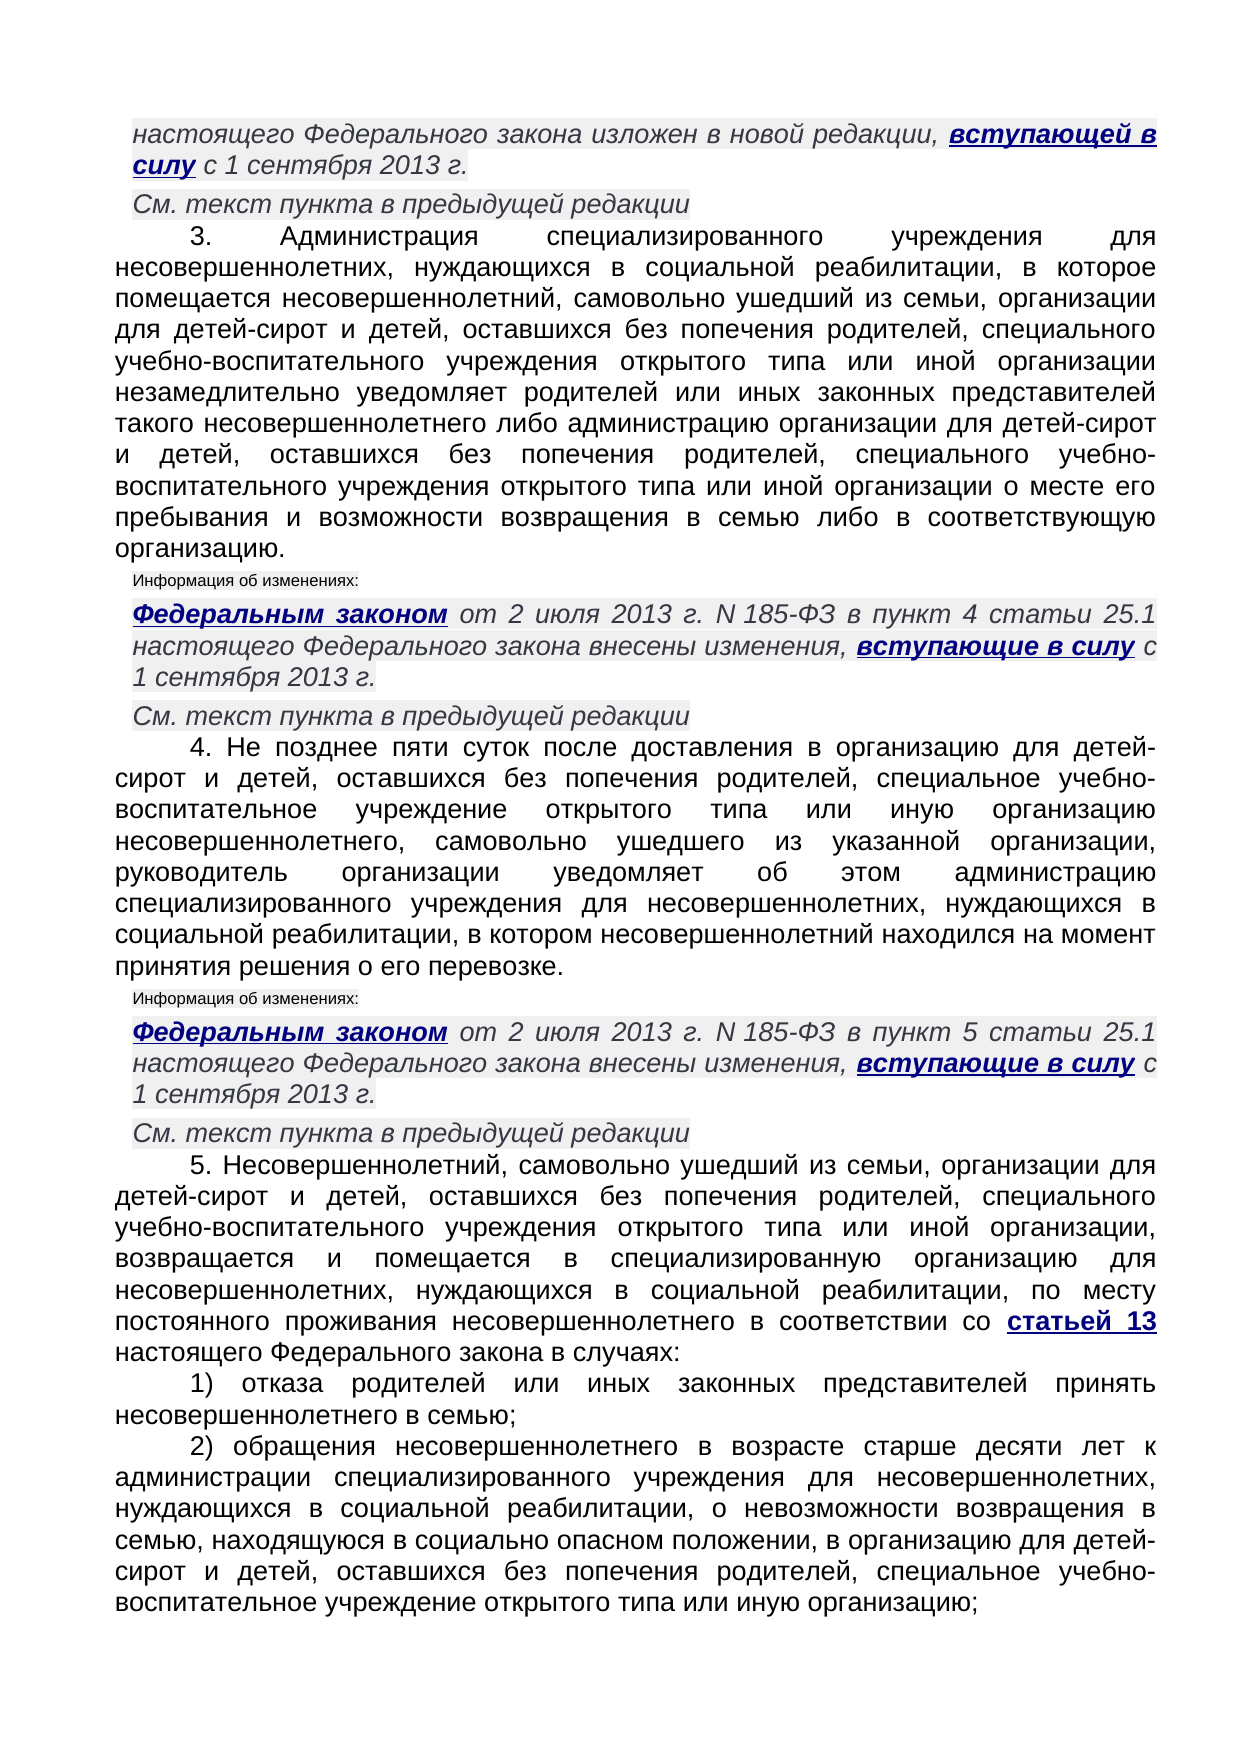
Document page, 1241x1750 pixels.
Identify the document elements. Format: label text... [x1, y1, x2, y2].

text 3. Администрация специализированного учреждения для несовершеннолетних, нуждающихся в социальной реабилитации, в которое помещается несовершеннолетний, самовольно ушедший из семьи, организации для детей-сирот и детей, оставшихся без попечения родителей, специального учебно-воспитательного учреждения открытого типа или иной организации незамедлительно уведомляет родителей или иных законных представителей такого несовершеннолетнего либо администрацию организации для детей-сирот и детей, оставшихся без попечения родителей, специального учебно-воспитательного учреждения открытого типа или иной организации о месте его пребывания и возможности возвращения в семью либо в соответствующую организацию. [114, 220, 1157, 563]
text См. текст пункта в предыдущей редакции [132, 1117, 1157, 1149]
text Федеральным законом от 2 июля 2013 г. N 185-ФЗ в пункт 4 статьи 25.1 настоящего Федерального закона внесены изменения, вступающие в силу с 1 сентября 2013 г. [376, 661, 1157, 692]
text См. текст пункта в предыдущей редакции [132, 188, 1157, 220]
text 5. Несовершеннолетний, самовольно ушедший из семьи, организации для детей-сирот и детей, оставшихся без попечения родителей, специального учебно-воспитательного учреждения открытого типа или иной организации, возвращается и помещается в специализированную организацию для несовершеннолетних, нуждающихся в социальной реабилитации, по месту постоянного проживания несовершеннолетнего в соответствии со статьей 13 настоящего Федерального закона в случаях: [114, 1149, 1157, 1367]
text Федеральным законом от 2 июля 2013 г. N 185-ФЗ пункт 3 статьи 25.1 настоящего Федерального закона изложен в новой редакции, вступающей в силу с 1 сентября 2013 г. [468, 149, 1157, 181]
text 2) обращения несовершеннолетнего в возрасте старше десяти лет к администрации специализированного учреждения для несовершеннолетних, нуждающихся в социальной реабилитации, о невозможности возвращения в семью, находящуюся в социально опасном положении, в организацию для детей-сирот и детей, оставшихся без попечения родителей, специальное учебно-воспитательное учреждение открытого типа или иную организацию; [114, 1430, 1157, 1617]
text См. текст пункта в предыдущей редакции [690, 700, 1157, 731]
text Информация об изменениях: [359, 989, 1157, 1008]
text 1) отказа родителей или иных законных представителей принять несовершеннолетнего в семью; [114, 1367, 1157, 1430]
text Информация об изменениях: [359, 571, 1157, 590]
text 4. Не позднее пяти суток после доставления в организацию для детей-сирот и детей, оставшихся без попечения родителей, специальное учебно-воспитательное учреждение открытого типа или иную организацию несовершеннолетнего, самовольно ушедшего из указанной организации, руководитель организации уведомляет об этом администрацию специализированного учреждения для несовершеннолетних, нуждающихся в социальной реабилитации, в котором несовершеннолетний находился на момент принятия решения о его перевозке. [114, 731, 1157, 981]
text Федеральным законом от 2 июля 2013 г. N 185-ФЗ в пункт 5 статьи 25.1 настоящего Федерального закона внесены изменения, вступающие в силу с 1 сентября 2013 г. [376, 1078, 1157, 1109]
